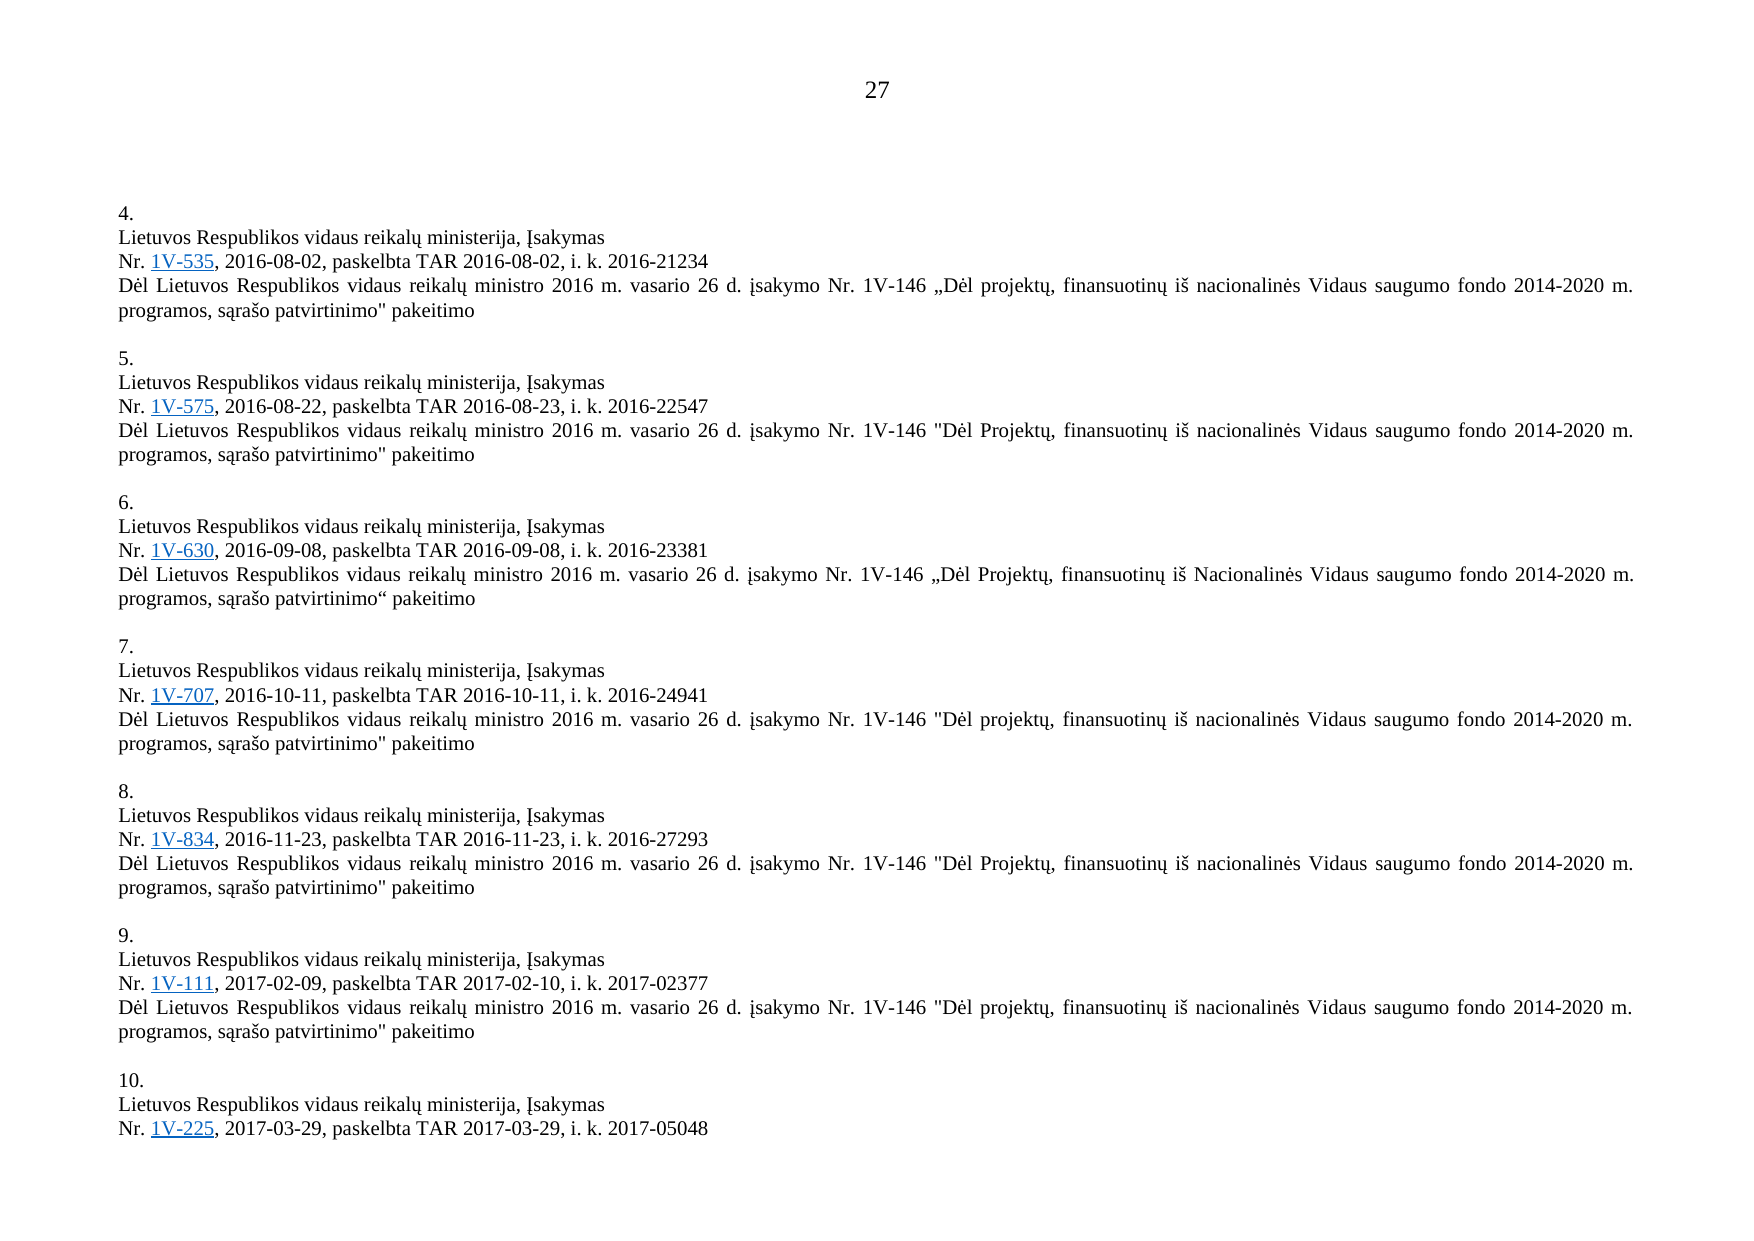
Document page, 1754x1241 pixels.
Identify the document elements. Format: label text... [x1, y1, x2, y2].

text 9. [118, 923, 1636, 947]
text Nr. 1V-834, 2016-11-23, paskelbta TAR 2016-11-23, i. k. 2016-27293 [118, 827, 1636, 851]
text Dėl Lietuvos Respublikos vidaus reikalų ministro 2016 m. vasario 26 d. įsakymo Nr. 1V-146 "Dėl projektų, finansuotinų iš nacionalinės Vidaus saugumo fondo 2014-2020 m. programos, sąrašo patvirtinimo" pakeitimo [118, 707, 1636, 755]
text 10. [118, 1067, 1636, 1092]
text 8. [118, 779, 1636, 803]
text Dėl Lietuvos Respublikos vidaus reikalų ministro 2016 m. vasario 26 d. įsakymo Nr. 1V-146 "Dėl Projektų, finansuotinų iš nacionalinės Vidaus saugumo fondo 2014-2020 m. programos, sąrašo patvirtinimo" pakeitimo [118, 418, 1636, 466]
text Dėl Lietuvos Respublikos vidaus reikalų ministro 2016 m. vasario 26 d. įsakymo Nr. 1V-146 „Dėl projektų, finansuotinų iš nacionalinės Vidaus saugumo fondo 2014-2020 m. programos, sąrašo patvirtinimo" pakeitimo [118, 273, 1636, 322]
text Dėl Lietuvos Respublikos vidaus reikalų ministro 2016 m. vasario 26 d. įsakymo Nr. 1V-146 „Dėl Projektų, finansuotinų iš Nacionalinės Vidaus saugumo fondo 2014-2020 m. programos, sąrašo patvirtinimo“ pakeitimo [118, 562, 1636, 610]
text Nr. 1V-535, 2016-08-02, paskelbta TAR 2016-08-02, i. k. 2016-21234 [118, 249, 1636, 273]
text Nr. 1V-225, 2017-03-29, paskelbta TAR 2017-03-29, i. k. 2017-05048 [118, 1116, 1636, 1140]
text Lietuvos Respublikos vidaus reikalų ministerija, Įsakymas [118, 514, 1636, 538]
text Lietuvos Respublikos vidaus reikalų ministerija, Įsakymas [118, 947, 1636, 971]
text Lietuvos Respublikos vidaus reikalų ministerija, Įsakymas [118, 803, 1636, 827]
text Dėl Lietuvos Respublikos vidaus reikalų ministro 2016 m. vasario 26 d. įsakymo Nr. 1V-146 "Dėl projektų, finansuotinų iš nacionalinės Vidaus saugumo fondo 2014-2020 m. programos, sąrašo patvirtinimo" pakeitimo [118, 995, 1636, 1043]
text 7. [118, 634, 1636, 658]
text Nr. 1V-111, 2017-02-09, paskelbta TAR 2017-02-10, i. k. 2017-02377 [118, 971, 1636, 995]
text 4. [118, 201, 1636, 225]
text Lietuvos Respublikos vidaus reikalų ministerija, Įsakymas [118, 370, 1636, 394]
text Lietuvos Respublikos vidaus reikalų ministerija, Įsakymas [118, 658, 1636, 682]
text Dėl Lietuvos Respublikos vidaus reikalų ministro 2016 m. vasario 26 d. įsakymo Nr. 1V-146 "Dėl Projektų, finansuotinų iš nacionalinės Vidaus saugumo fondo 2014-2020 m. programos, sąrašo patvirtinimo" pakeitimo [118, 851, 1636, 899]
text Lietuvos Respublikos vidaus reikalų ministerija, Įsakymas [118, 225, 1636, 249]
text Lietuvos Respublikos vidaus reikalų ministerija, Įsakymas [118, 1092, 1636, 1116]
text Nr. 1V-575, 2016-08-22, paskelbta TAR 2016-08-23, i. k. 2016-22547 [118, 394, 1636, 418]
text 5. [118, 346, 1636, 370]
text Nr. 1V-707, 2016-10-11, paskelbta TAR 2016-10-11, i. k. 2016-24941 [118, 682, 1636, 707]
text Nr. 1V-630, 2016-09-08, paskelbta TAR 2016-09-08, i. k. 2016-23381 [118, 538, 1636, 562]
text 6. [118, 490, 1636, 514]
